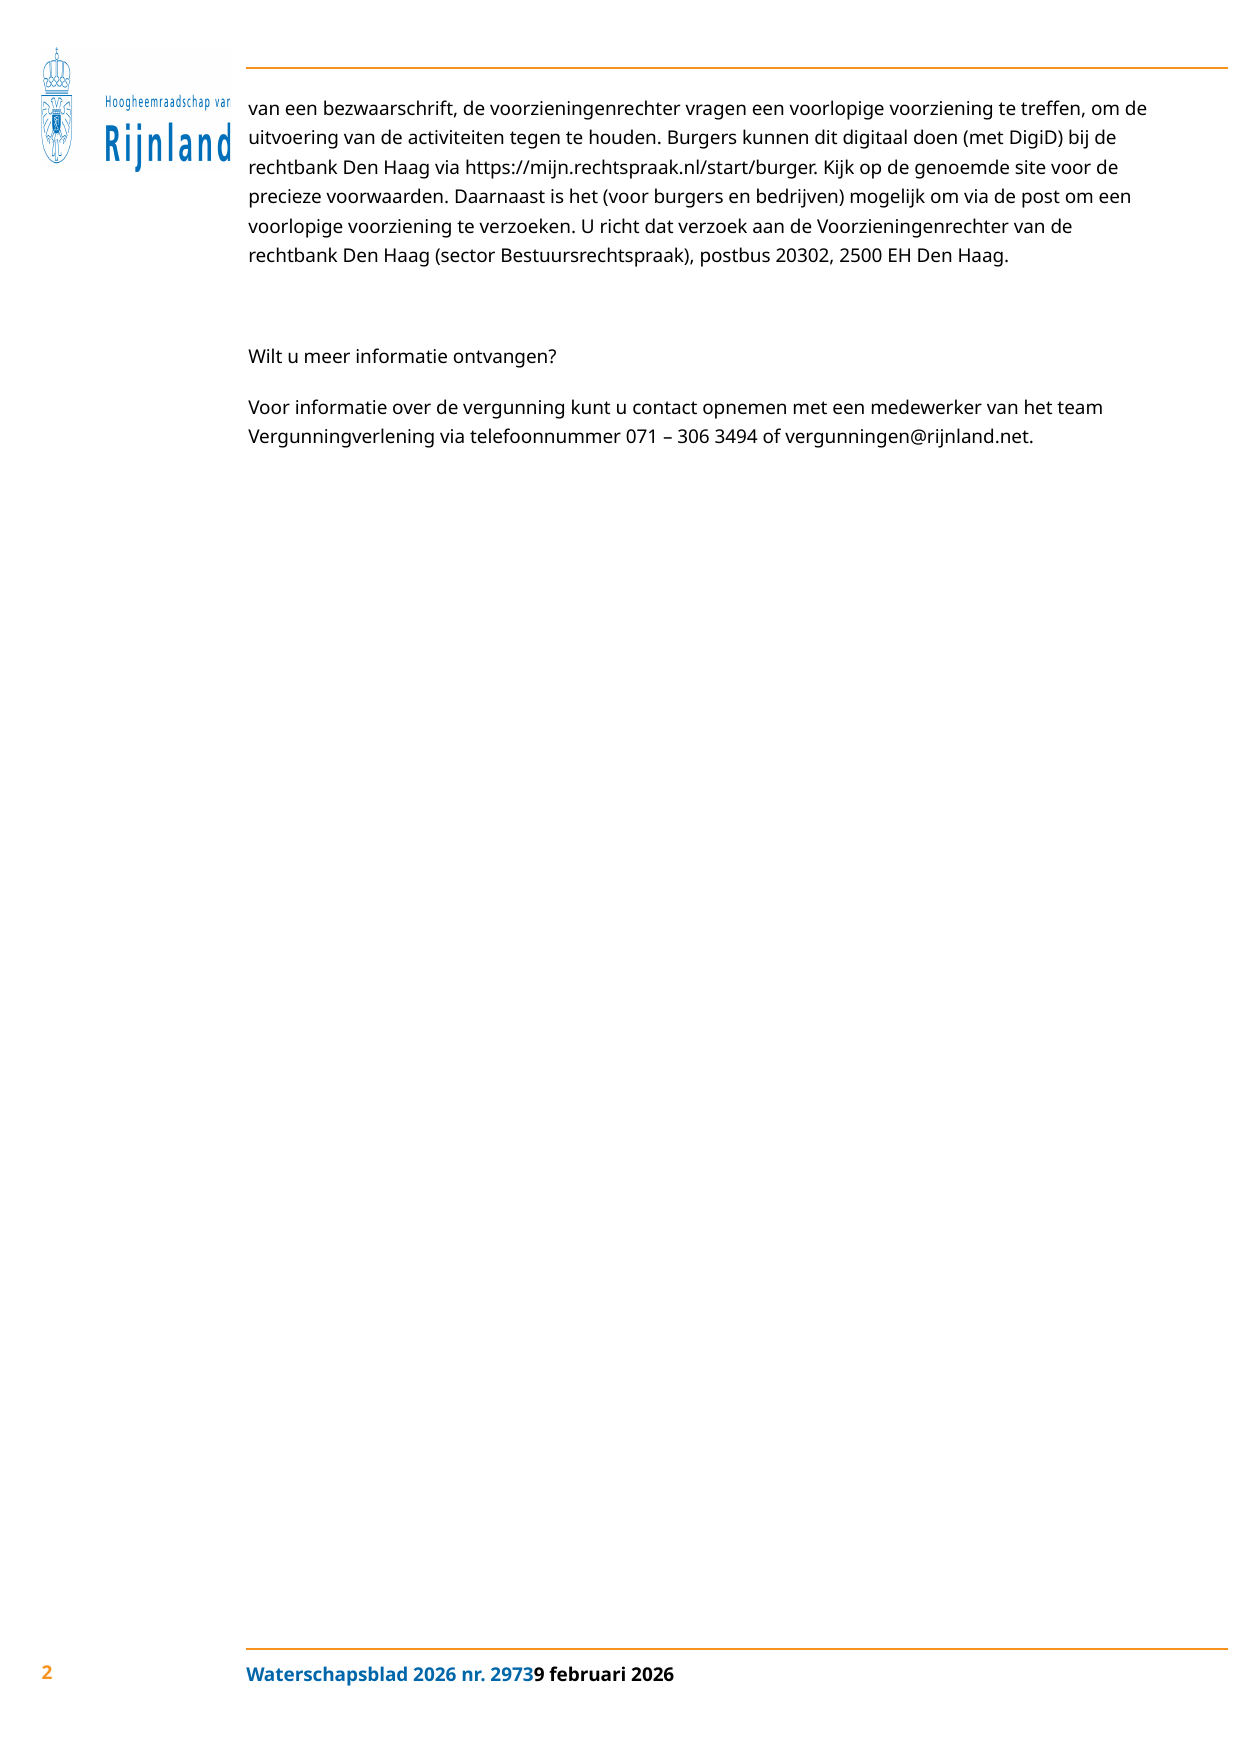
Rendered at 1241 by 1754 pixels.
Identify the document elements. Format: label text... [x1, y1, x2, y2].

text van een bezwaarschrift, de voorzieningenrechter vragen een voorlopige voorziening te treffen, om de uitvoering van de activiteiten tegen te houden. Burgers kunnen dit digitaal doen (met DigiD) bij de rechtbank Den Haag via https://mijn.rechtspraak.nl/start/burger. Kijk op de genoemde site voor de precieze voorwaarden. Daarnaast is het (voor burgers en bedrijven) mogelijk om via de post om een voorlopige voorziening te verzoeken. U richt dat verzoek aan de Voorzieningenrechter van de rechtbank Den Haag (sector Bestuursrechtspraak), postbus 20302, 2500 EH Den Haag. [248, 95, 1152, 268]
picture [41, 47, 231, 172]
text Voor informatie over de vergunning kunt u contact opnemen met een medewerker van het team Vergunningverlening via telefoonnummer 071 – 306 3494 of vergunningen@rijnland.net. [248, 394, 1152, 449]
text Wilt u meer informatie ontvangen? [248, 343, 1152, 369]
